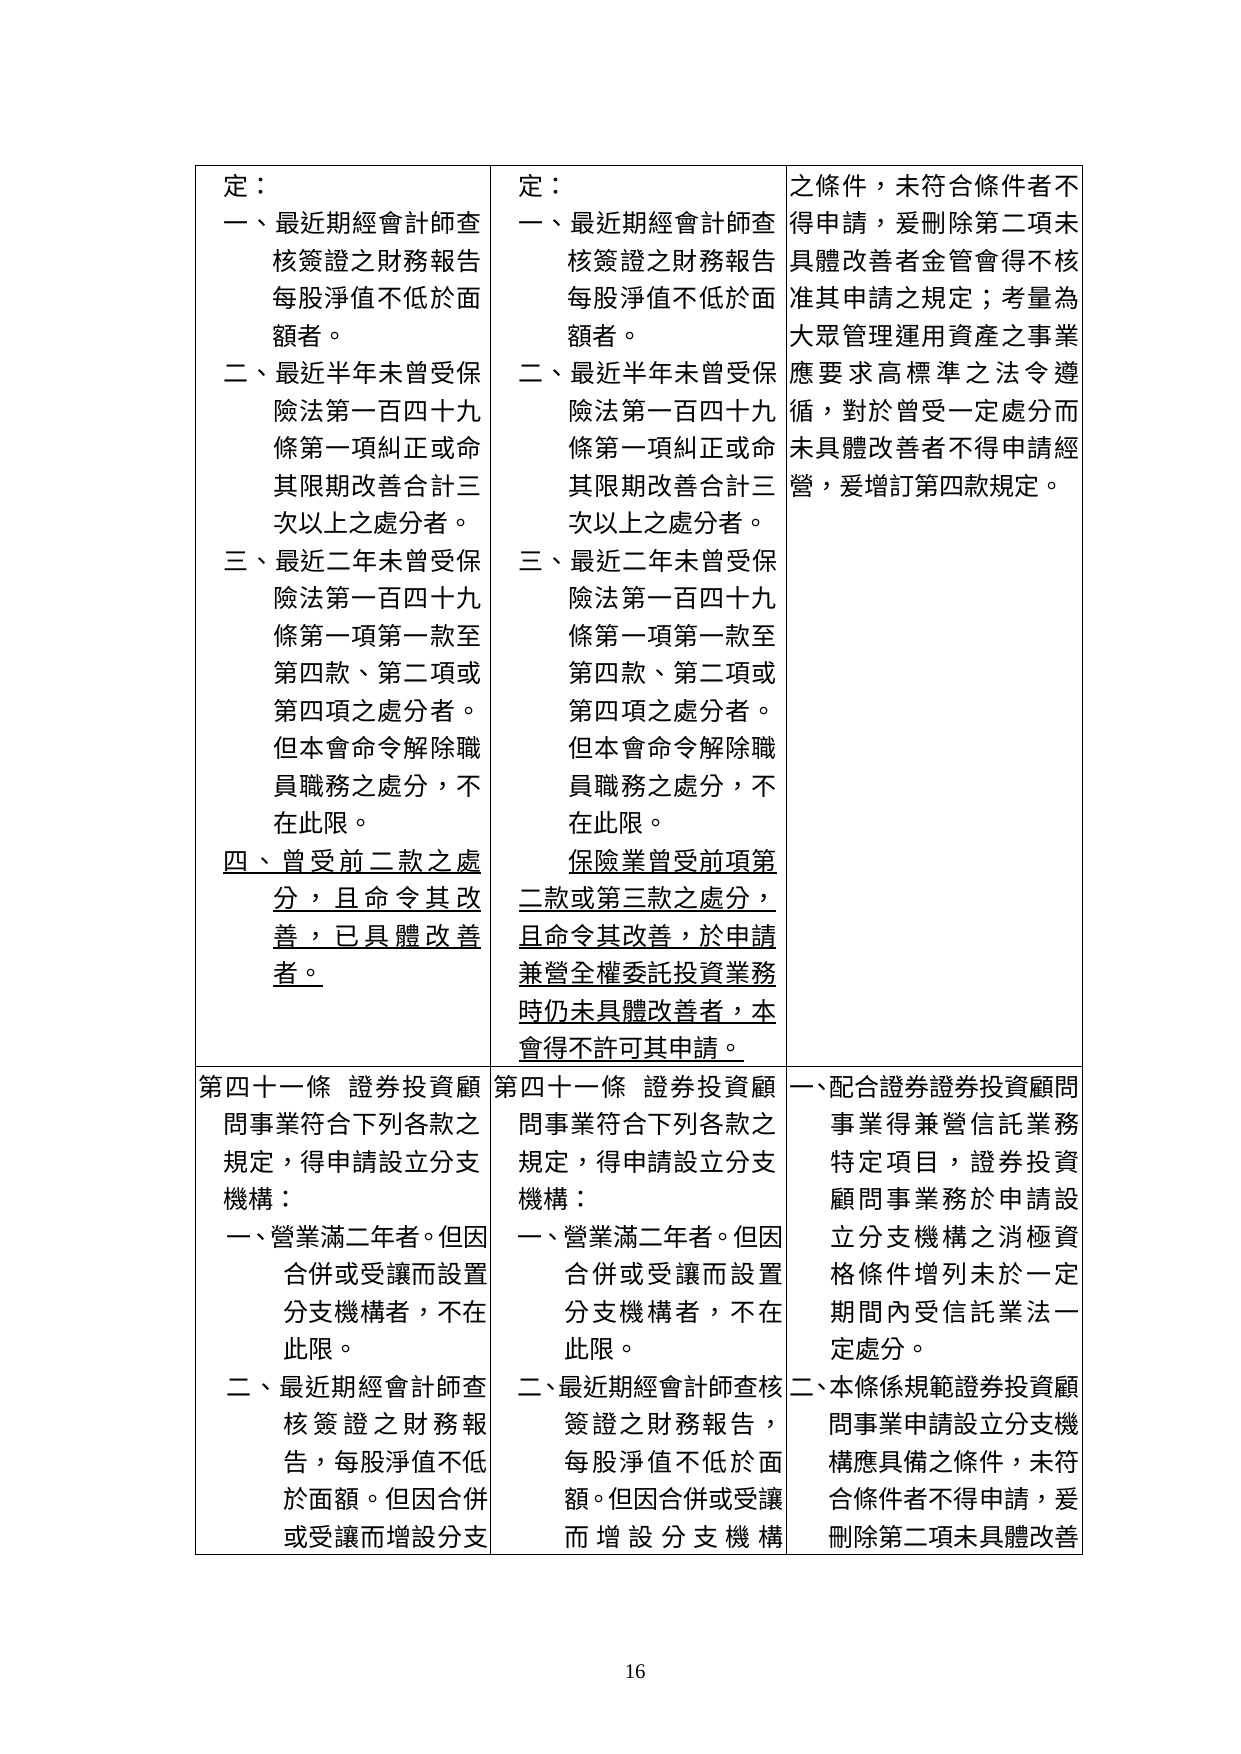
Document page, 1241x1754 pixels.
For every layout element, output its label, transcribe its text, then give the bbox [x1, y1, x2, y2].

table_cell 定： 一、最近期經會計師查核簽證之財務報告每股淨值不低於面額者。 二、最近半年未曾受保險法第一百四十九條第一項糾正或命其限期改善合計三次以上之處分者。 三、最近二年未曾受保險法第一百四十九條第一項第一款至第四款、第二項或第四項之處分者。但本會命令解除職員職務之處分，不在此限。 四、曾受前二款之處分，且命令其改善，已具體改善者。 [196, 166, 490, 1066]
table_cell 定： 一、最近期經會計師查核簽證之財務報告每股淨值不低於面額者。 二、最近半年未曾受保險法第一百四十九條第一項糾正或命其限期改善合計三次以上之處分者。 三、最近二年未曾受保險法第一百四十九條第一項第一款至第四款、第二項或第四項之處分者。但本會命令解除職員職務之處分，不在此限。 保險業曾受前項第二款或第三款之處分，且命令其改善，於申請兼營全權委託投資業務時仍未具體改善者，本會得不許可其申請。 [491, 166, 786, 1066]
table_cell 第四十一條 證券投資顧問事業符合下列各款之規定，得申請設立分支機構： 一、營業滿二年者。但因合併或受讓而設置分支機構者，不在此限。 二、最近期經會計師查核簽證之財務報告，每股淨值不低於面額。但因合併或受讓而增設分支機構 [491, 1067, 786, 1554]
table_cell 一、配合證券證券投資顧問事業得兼營信託業務特定項目，證券投資顧問事業務於申請設立分支機構之消極資格條件增列未於一定期間內受信託業法一定處分。 二、本條係規範證券投資顧問事業申請設立分支機構應具備之條件，未符合條件者不得申請，爰刪除第二項未具體改善 [787, 1067, 1082, 1554]
table_cell 第四十一條 證券投資顧問事業符合下列各款之規定，得申請設立分支機構： 一、營業滿二年者。但因合併或受讓而設置分支機構者，不在此限。 二、最近期經會計師查核簽證之財務報告，每股淨值不低於面額。但因合併或受讓而增設分支 [196, 1067, 490, 1554]
table_cell 之條件，未符合條件者不得申請，爰刪除第二項未具體改善者金管會得不核准其申請之規定；考量為大眾管理運用資產之事業應要求高標準之法令遵循，對於曾受一定處分而未具體改善者不得申請經營，爰增訂第四款規定。 [787, 166, 1082, 1066]
